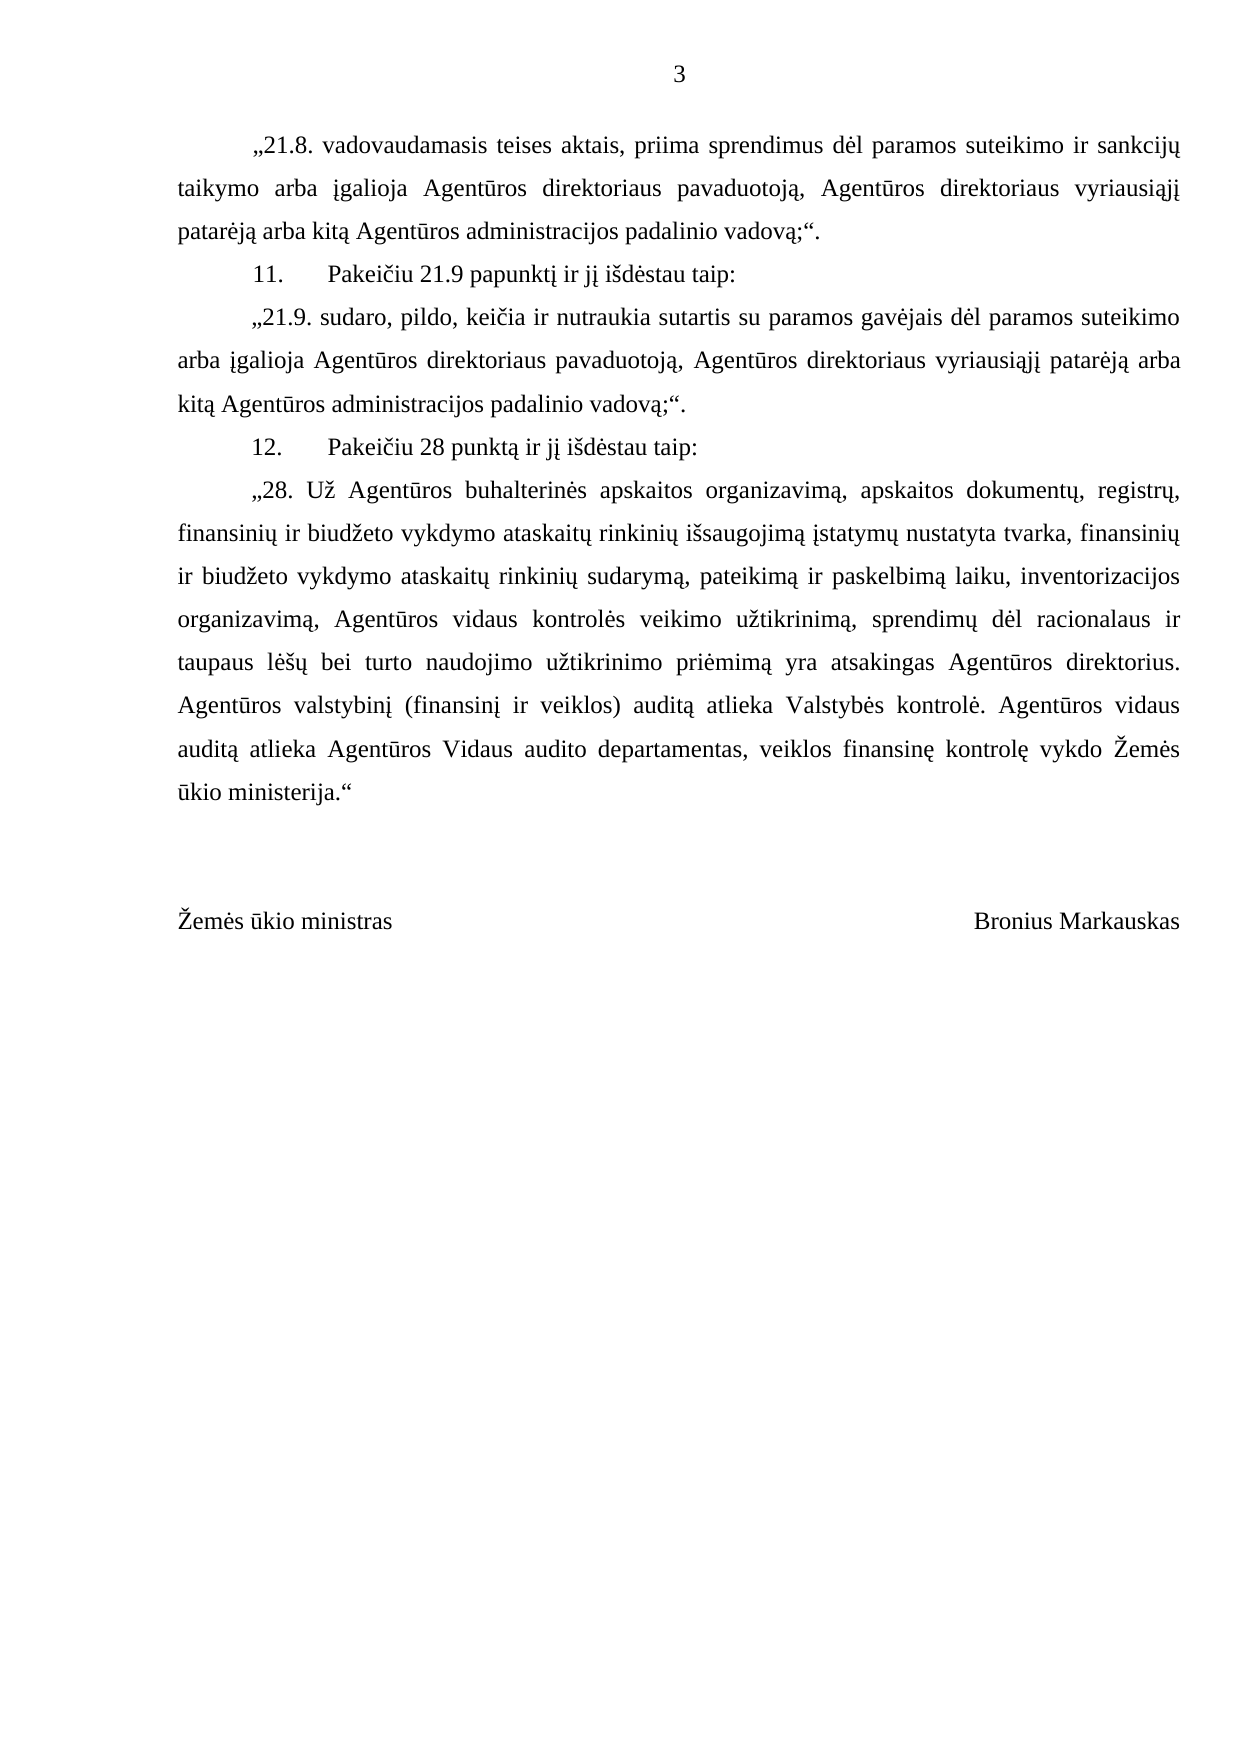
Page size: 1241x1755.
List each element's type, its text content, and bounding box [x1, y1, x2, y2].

text „21.8. vadovaudamasis teises aktais, priima sprendimus dėl paramos suteikimo ir sankcijų taikymo arba įgalioja Agentūros direktoriaus pavaduotoją, Agentūros direktoriaus vyriausiąjį patarėją arba kitą Agentūros administracijos padalinio vadovą;“. [177, 130, 1181, 245]
text „21.9. sudaro, pildo, keičia ir nutraukia sutartis su paramos gavėjais dėl paramos suteikimo arba įgalioja Agentūros direktoriaus pavaduotoją, Agentūros direktoriaus vyriausiąjį patarėją arba kitą Agentūros administracijos padalinio vadovą;“. [177, 302, 1181, 417]
text 11. Pakeičiu 21.9 papunktį ir jį išdėstau taip: [177, 259, 1181, 288]
text „28. Už Agentūros buhalterinės apskaitos organizavimą, apskaitos dokumentų, registrų, finansinių ir biudžeto vykdymo ataskaitų rinkinių išsaugojimą įstatymų nustatyta tvarka, finansinių ir biudžeto vykdymo ataskaitų rinkinių sudarymą, pateikimą ir paskelbimą laiku, inventorizacijos organizavimą, Agentūros vidaus kontrolės veikimo užtikrinimą, sprendimų dėl racionalaus ir taupaus lėšų bei turto naudojimo užtikrinimo priėmimą yra atsakingas Agentūros direktorius. Agentūros valstybinį (finansinį ir veiklos) auditą atlieka Valstybės kontrolė. Agentūros vidaus auditą atlieka Agentūros Vidaus audito departamentas, veiklos finansinę kontrolę vykdo Žemės ūkio ministerija.“ [177, 475, 1181, 806]
text 12. Pakeičiu 28 punktą ir jį išdėstau taip: [177, 432, 1181, 461]
text Žemės ūkio ministras Bronius Markauskas [177, 906, 1181, 935]
